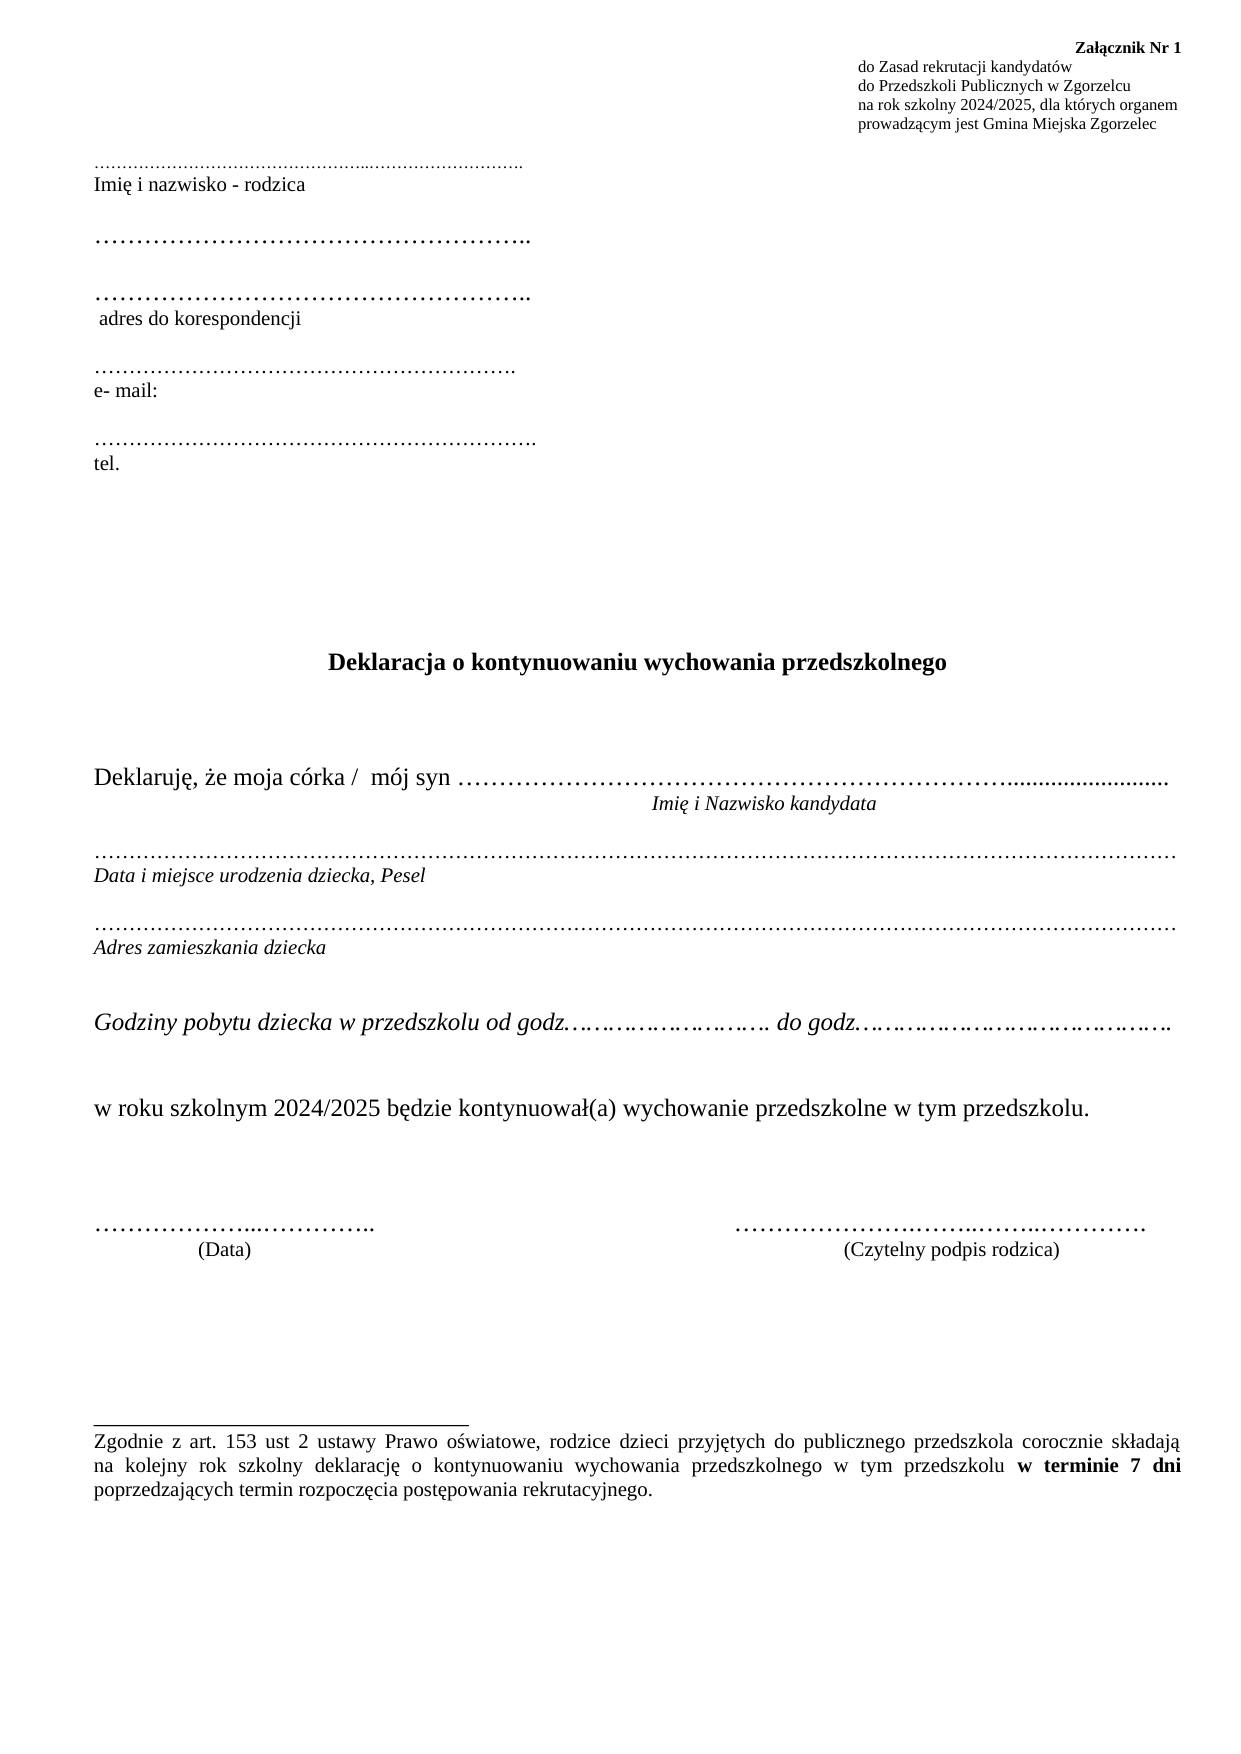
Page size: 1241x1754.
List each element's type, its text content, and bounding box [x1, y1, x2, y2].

text Imię i nazwisko - rodzica [94, 172, 1181, 196]
text …………………………………………….. [94, 220, 1181, 248]
text e- mail: [94, 378, 1181, 402]
text ………………………………………………………………………………………………………………………………………… [94, 839, 1181, 863]
text na rok szkolny 2024/2025, dla których organem prowadzącym jest Gmina Miejska Zgorzelec [858, 95, 1181, 133]
text (Data) (Czytelny podpis rodzica) [94, 1237, 1181, 1261]
text ………………………………………………………………………………………………………………………………………… [94, 911, 1181, 935]
text …………………………………………….. [94, 277, 1181, 306]
text Załącznik Nr 1 [94, 37, 1181, 57]
text w roku szkolnym 2024/2025 będzie kontynuował(a) wychowanie przedszkolne w tym przedszkolu. [94, 1093, 1181, 1122]
text Imię i Nazwisko kandydata [94, 791, 1181, 815]
text ………………...………….. ………………….……..……..…………. [94, 1208, 1181, 1237]
text ______________________________ [94, 1400, 1181, 1429]
text Data i miejsce urodzenia dziecka, Pesel [94, 863, 1181, 887]
text do Zasad rekrutacji kandydatów [858, 57, 1181, 76]
text ……………………………………………………. [94, 354, 1181, 378]
text Godziny pobytu dziecka w przedszkolu od godz………………………. do godz……………………………………. [94, 1007, 1181, 1036]
text Deklaruję, że moja córka / mój syn ………………………………………………………….......................... [94, 762, 1181, 791]
text adres do korespondencji [94, 306, 1181, 330]
text do Przedszkoli Publicznych w Zgorzelcu [858, 76, 1181, 95]
text Zgodnie z art. 153 ust 2 ustawy Prawo oświatowe, rodzice dzieci przyjętych do publicznego przedszkola corocznie składają na kolejny rok szkolny deklarację o kontynuowaniu wychowania przedszkolnego w tym przedszkolu w terminie 7 dni poprzedzających termin rozpoczęcia postępowania rekrutacyjnego. [94, 1429, 1181, 1501]
text tel. [94, 450, 1181, 474]
text Adres zamieszkania dziecka [94, 935, 1181, 959]
text ………………………………………………………. [94, 426, 1181, 450]
text Deklaracja o kontynuowaniu wychowania przedszkolnego [94, 647, 1181, 676]
text …………………………………………..………………………. [94, 152, 1181, 172]
